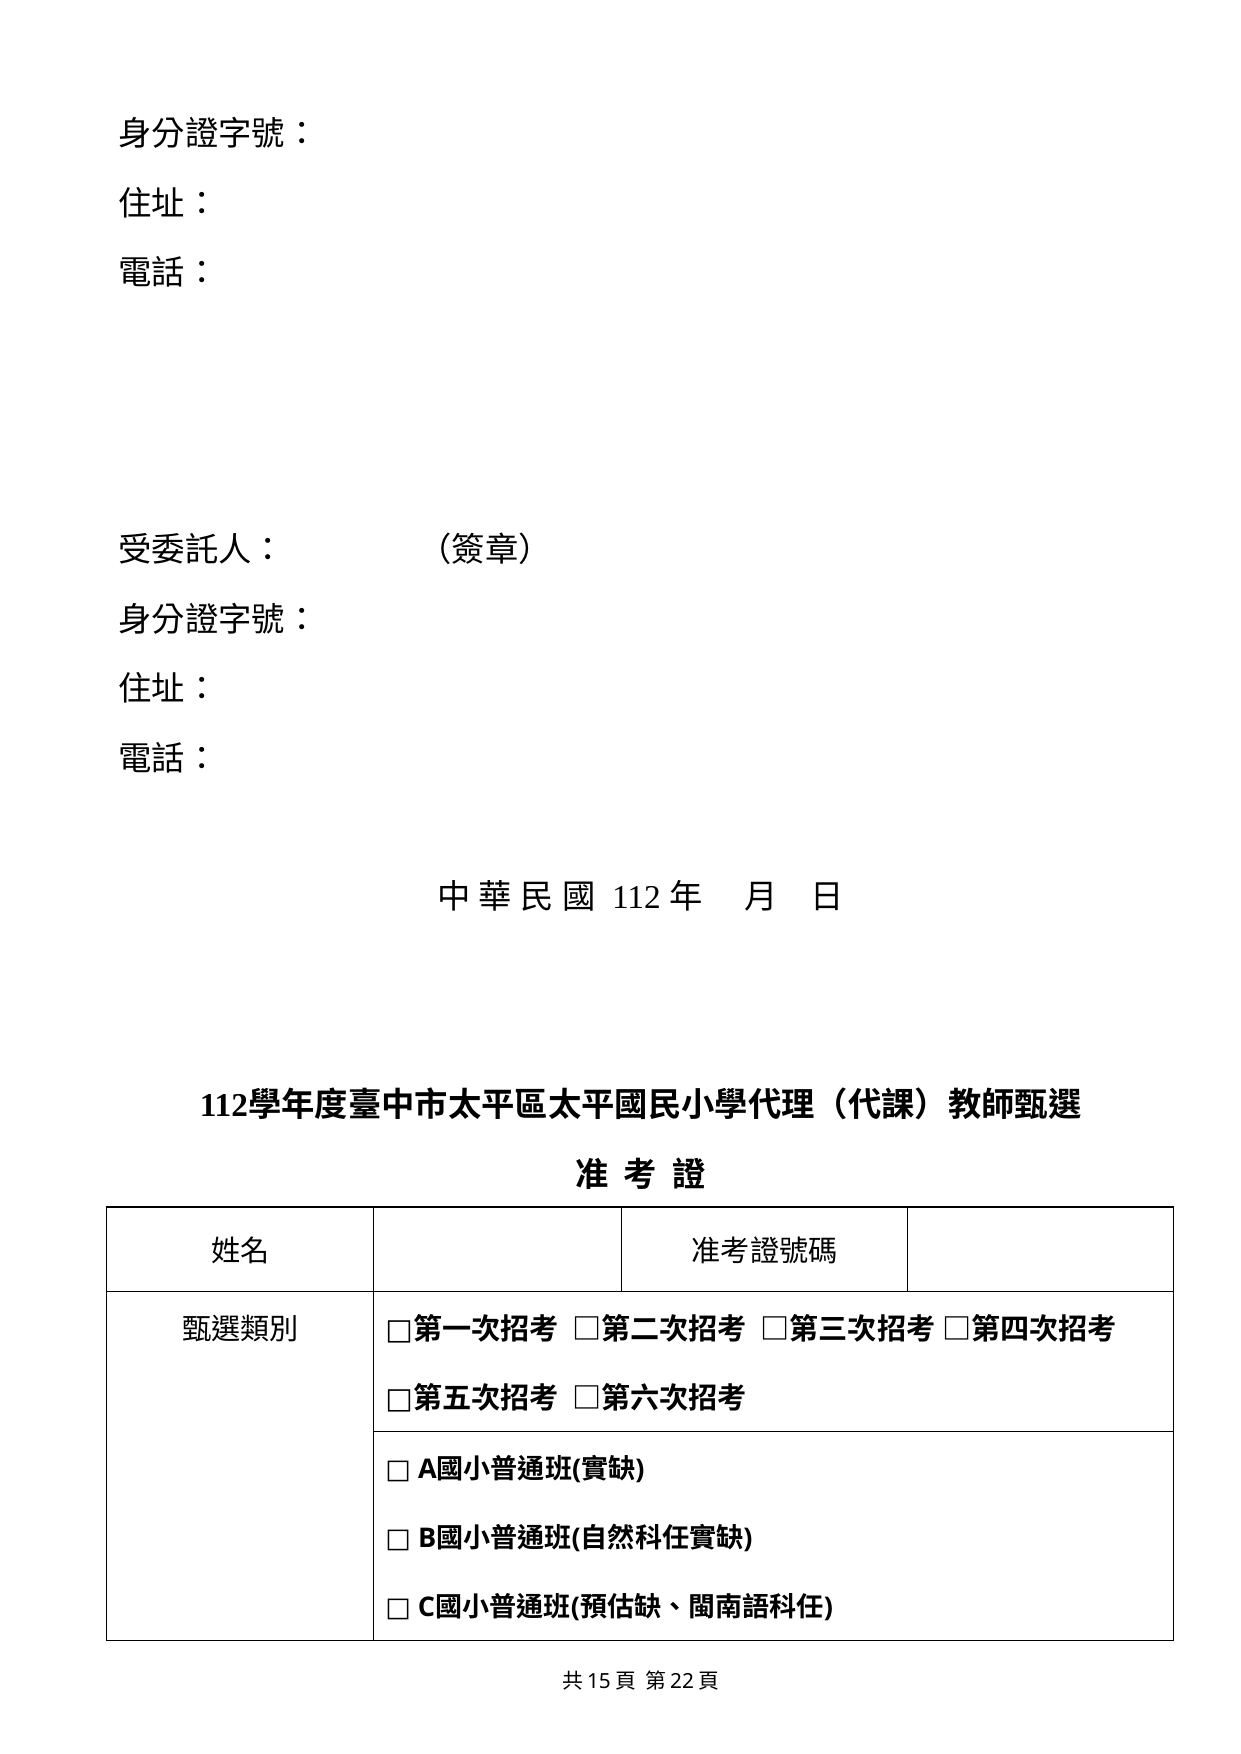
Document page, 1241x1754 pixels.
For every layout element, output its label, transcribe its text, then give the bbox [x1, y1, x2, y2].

table_header [908, 1208, 1173, 1291]
text 電話： [118, 235, 1162, 304]
table_cell □ A國小普通班(實缺) □ B國小普通班(自然科任實缺) □ C國小普通班(預估缺、閩南語科任) [374, 1432, 1173, 1640]
table_header 准考證號碼 [622, 1208, 907, 1291]
text 中 華 民 國 112 年 月 日 [118, 859, 1162, 929]
text 住址： [118, 651, 1162, 721]
text 住址： [118, 166, 1162, 235]
table_cell □第一次招考 □第二次招考 □第三次招考 □第四次招考 □第五次招考 □第六次招考 [374, 1292, 1173, 1431]
text 112學年度臺中市太平區太平國民小學代理（代課）教師甄選 [118, 1068, 1162, 1137]
text 電話： [118, 721, 1162, 790]
table_header [374, 1208, 621, 1291]
table_cell 甄選類別 [107, 1292, 373, 1640]
table_header 姓名 [107, 1208, 373, 1291]
text 受委託人： （簽章） [118, 513, 1162, 582]
text 身分證字號： [118, 96, 1162, 166]
text 身分證字號： [118, 582, 1162, 651]
text 准 考 證 [118, 1137, 1162, 1206]
